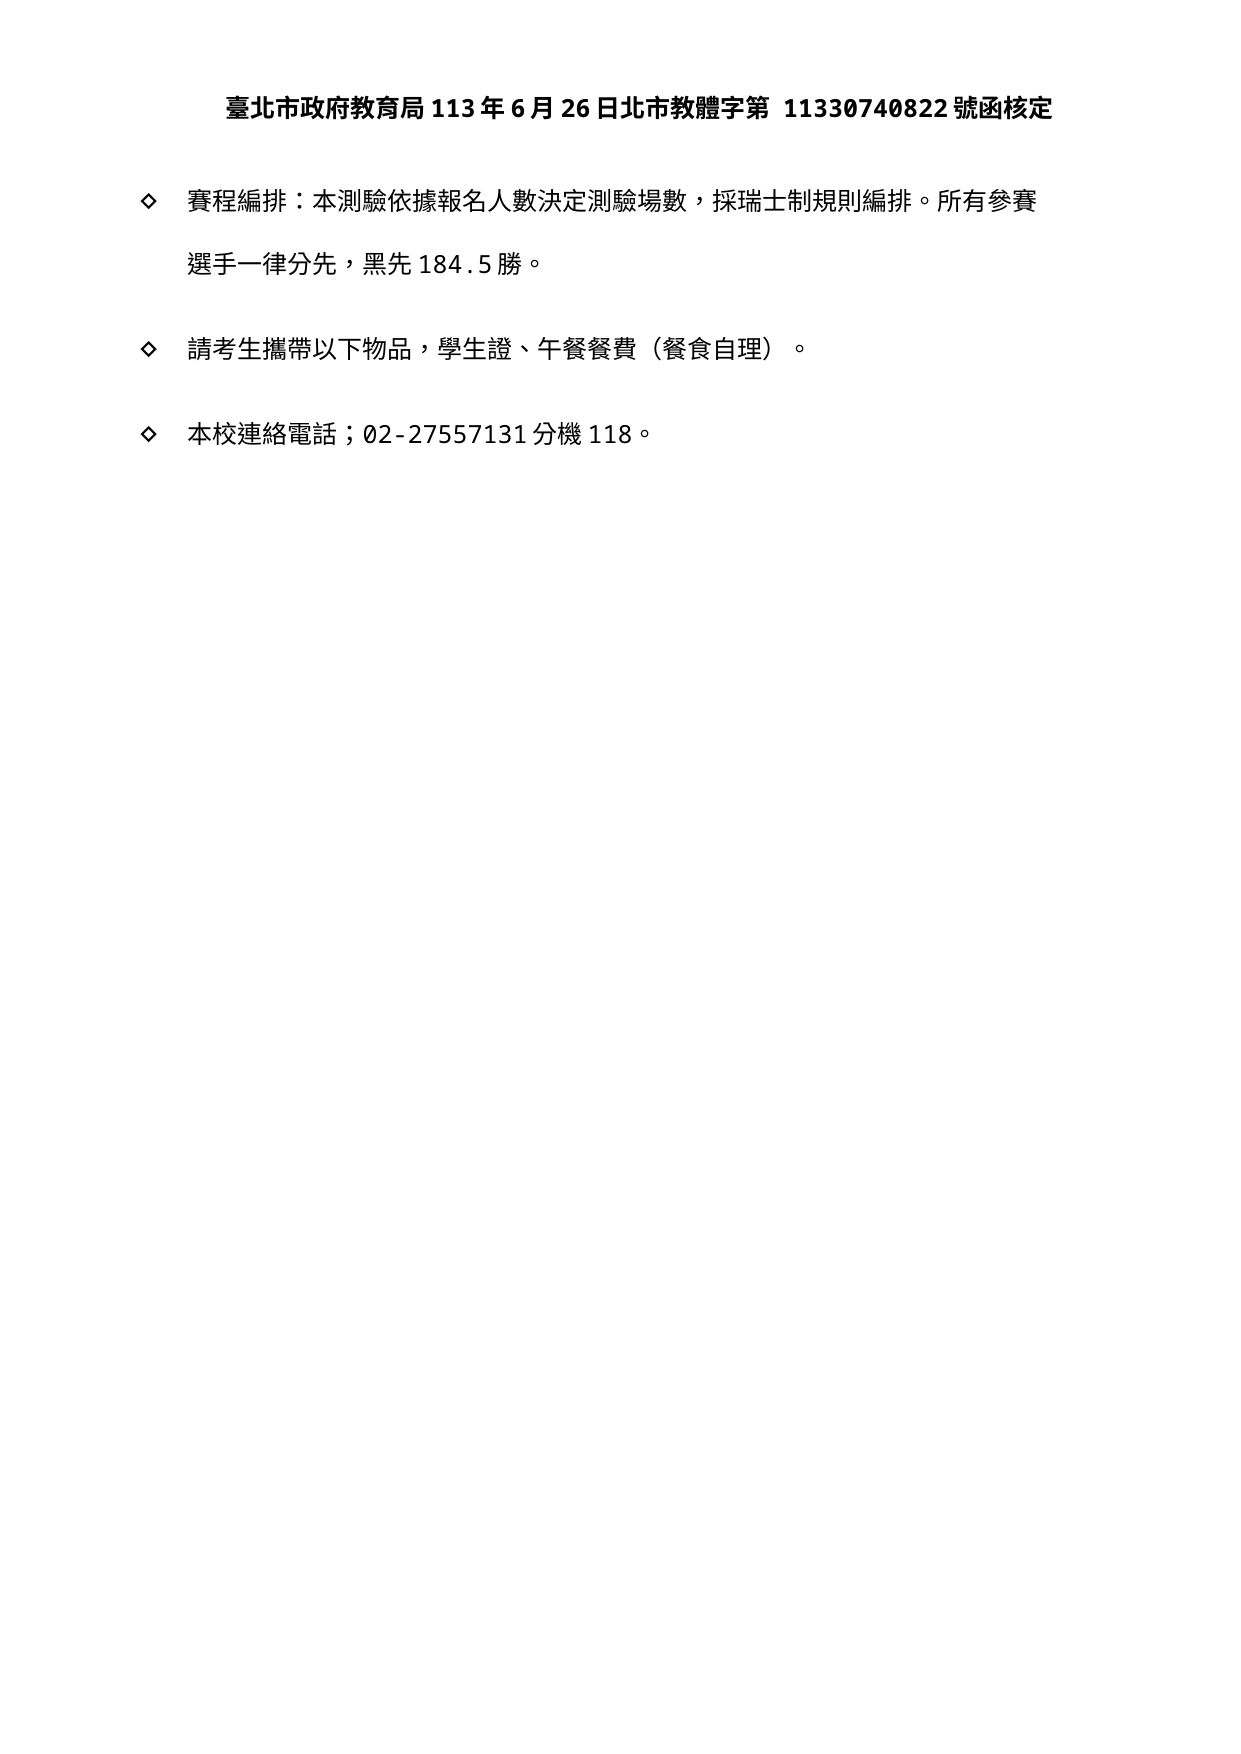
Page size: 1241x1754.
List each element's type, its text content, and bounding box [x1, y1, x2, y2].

list 賽程編排：本測驗依據報名人數決定測驗場數，採瑞士制規則編排。所有參賽選手一律分先，黑先184.5勝。 [137, 158, 1053, 283]
list 本校連絡電話；02-27557131分機118。 [137, 391, 1053, 453]
list 請考生攜帶以下物品，學生證、午餐餐費（餐食自理）。 [137, 306, 1053, 368]
